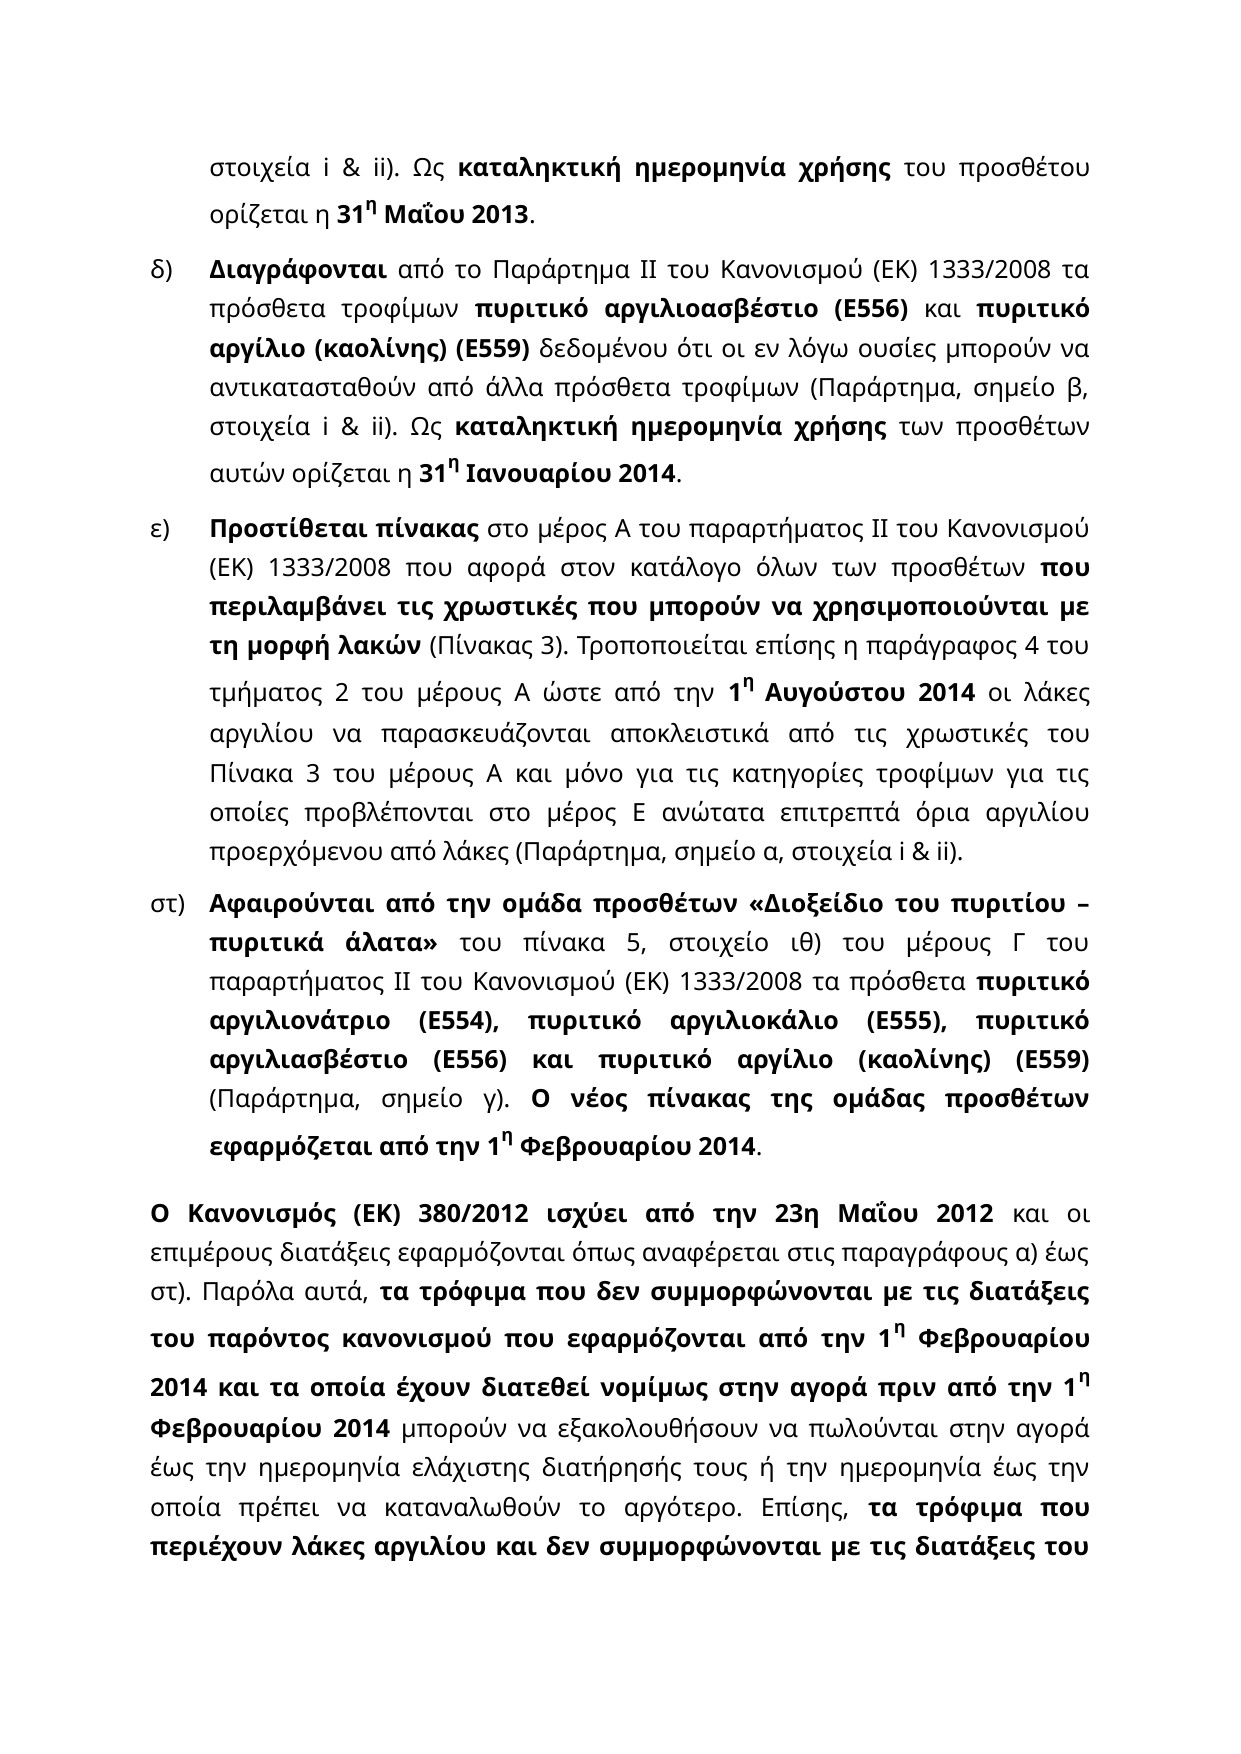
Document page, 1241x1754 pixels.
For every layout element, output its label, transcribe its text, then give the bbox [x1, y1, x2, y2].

list γ) Διαγράφεται από το Παράρτημα ΙΙ του Κανονισμού (ΕΚ) 1333/2008 ο φορέας μπετονίτης (Ε558) που περιέχει αργίλιο διότι δε χρησιμοποιείται πλέον από τους παρασκευαστές τροφίμων (Παράρτημα, σημείο β, στοιχεία i & ii). Ως καταληκτική ημερομηνία χρήσης του προσθέτου ορίζεται η 31η Μαΐου 2013. [150, 150, 1090, 233]
list ε) Προστίθεται πίνακας στο μέρος Α του παραρτήματος ΙΙ του Κανονισμού (ΕΚ) 1333/2008 που αφορά στον κατάλογο όλων των προσθέτων που περιλαμβάνει τις χρωστικές που μπορούν να χρησιμοποιούνται με τη μορφή λακών (Πίνακας 3). Τροποποιείται επίσης η παράγραφος 4 του τμήματος 2 του μέρους Α ώστε από την 1η Αυγούστου 2014 οι λάκες αργιλίου να παρασκευάζονται αποκλειστικά από τις χρωστικές του Πίνακα 3 του μέρους Α και μόνο για τις κατηγορίες τροφίμων για τις οποίες προβλέπονται στο μέρος Ε ανώτατα επιτρεπτά όρια αργιλίου προερχόμενου από λάκες (Παράρτημα, σημείο α, στοιχεία i & ii). [150, 510, 1090, 868]
list δ) Διαγράφονται από το Παράρτημα ΙΙ του Κανονισμού (ΕΚ) 1333/2008 τα πρόσθετα τροφίμων πυριτικό αργιλιοασβέστιο (Ε556) και πυριτικό αργίλιο (καολίνης) (Ε559) δεδομένου ότι οι εν λόγω ουσίες μπορούν να αντικατασταθούν από άλλα πρόσθετα τροφίμων (Παράρτημα, σημείο β, στοιχεία i & ii). Ως καταληκτική ημερομηνία χρήσης των προσθέτων αυτών ορίζεται η 31η Ιανουαρίου 2014. [150, 252, 1090, 492]
text Ο Κανονισμός (ΕΚ) 380/2012 ισχύει από την 23η Μαΐου 2012 και οι επιμέρους διατάξεις εφαρμόζονται όπως αναφέρεται στις παραγράφους α) έως στ). Παρόλα αυτά, τα τρόφιμα που δεν συμμορφώνονται με τις διατάξεις του παρόντος κανονισμού που εφαρμόζονται από την 1η Φεβρουαρίου 2014 και τα οποία έχουν διατεθεί νομίμως στην αγορά πριν από την 1η Φεβρουαρίου 2014 μπορούν να εξακολουθήσουν να πωλούνται στην αγορά έως την ημερομηνία ελάχιστης διατήρησής τους ή την ημερομηνία έως την οποία πρέπει να καταναλωθούν το αργότερο. Επίσης, τα τρόφιμα που περιέχουν λάκες αργιλίου και δεν συμμορφώνονται με τις διατάξεις του παρόντος κανονισμού που εφαρμόζονται από την 1η Αυγούστου 2014, το οποία έχουν διατεθεί νομίμως στην αγορά πριν από την 1η Αυγούστου, μπορούν να εξακολουθήσουν να πωλούνται στην αγορά έως την ημερομηνία ελάχιστης διατήρησής τους ή την ημερομηνία έως την οποία πρέπει να καταναλωθούν το αργότερο. [150, 1195, 1090, 1562]
list στ) Αφαιρούνται από την ομάδα προσθέτων «Διοξείδιο του πυριτίου – πυριτικά άλατα» του πίνακα 5, στοιχείο ιθ) του μέρους Γ του παραρτήματος ΙΙ του Κανονισμού (ΕΚ) 1333/2008 τα πρόσθετα πυριτικό αργιλιονάτριο (Ε554), πυριτικό αργιλιοκάλιο (Ε555), πυριτικό αργιλιασβέστιο (Ε556) και πυριτικό αργίλιο (καολίνης) (Ε559) (Παράρτημα, σημείο γ). Ο νέος πίνακας της ομάδας προσθέτων εφαρμόζεται από την 1η Φεβρουαρίου 2014. [150, 885, 1090, 1164]
